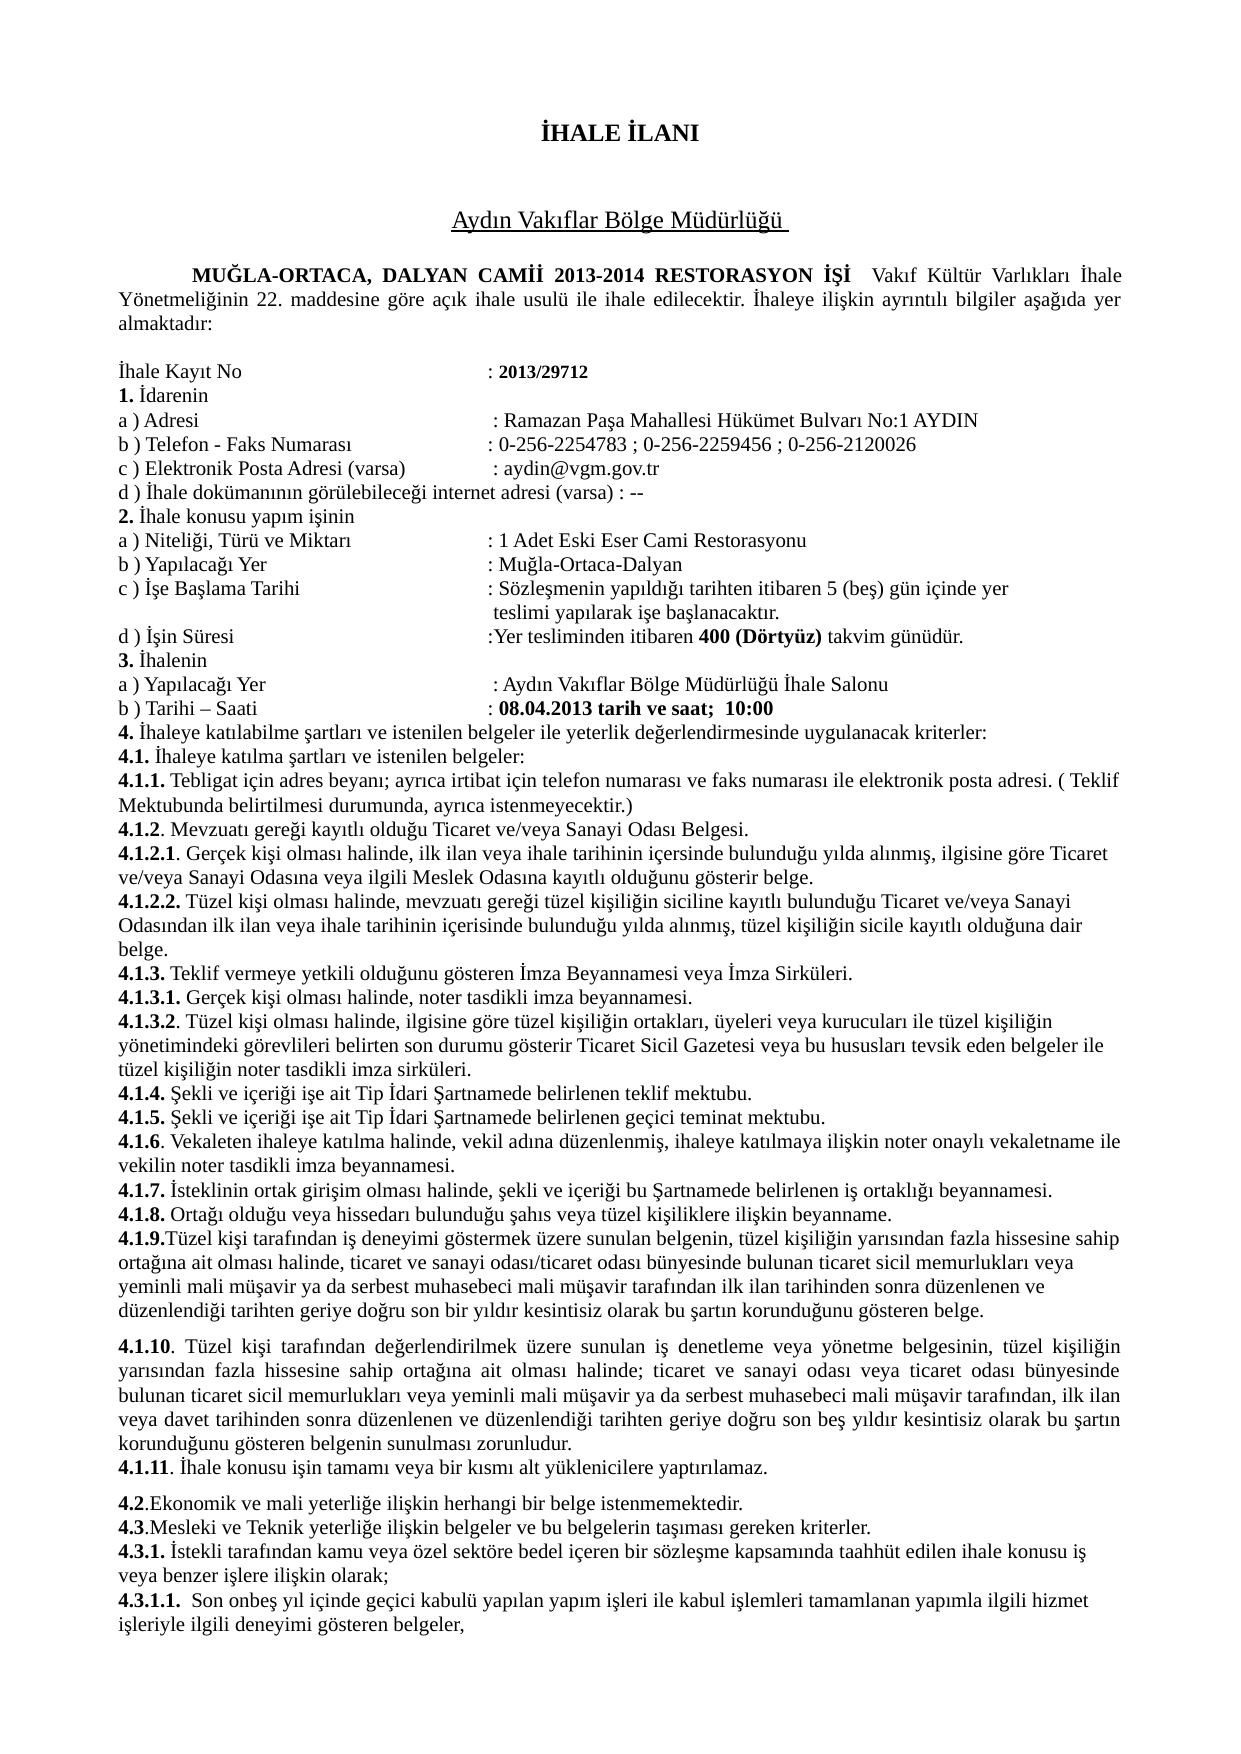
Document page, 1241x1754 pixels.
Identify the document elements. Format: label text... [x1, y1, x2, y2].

text b ) Yapılacağı Yer : Muğla-Ortaca-Dalyan c ) İşe Başlama Tarihi : Sözleşmenin yapıldığı tarihten itibaren 5 (beş) gün içinde yer [118, 552, 1122, 600]
text 4.1.11. İhale konusu işin tamamı veya bir kısmı alt yüklenicilere yaptırılamaz. [118, 1455, 1122, 1479]
text İHALE İLANI [118, 118, 1122, 147]
text 4.1.10. Tüzel kişi tarafından değerlendirilmek üzere sunulan iş denetleme veya yönetme belgesinin, tüzel kişiliğin yarısından fazla hissesine sahip ortağına ait olması halinde; ticaret ve sanayi odası veya ticaret odası bünyesinde bulunan ticaret sicil memurlukları veya yeminli mali müşavir ya da serbest muhasebeci mali müşavir tarafından, ilk ilan veya davet tarihinden sonra düzenlenen ve düzenlendiği tarihten geriye doğru son beş yıldır kesintisiz olarak bu şartın korunduğunu gösteren belgenin sunulması zorunludur. [118, 1334, 1122, 1455]
text 1. İdarenin a ) Adresi : Ramazan Paşa Mahallesi Hükümet Bulvarı No:1 AYDIN [118, 383, 1122, 432]
text Aydın Vakıflar Bölge Müdürlüğü [118, 205, 1122, 234]
text b ) Telefon - Faks Numarası : 0-256-2254783 ; 0-256-2259456 ; 0-256-2120026 c ) Elektronik Posta Adresi (varsa) : aydin@vgm.gov.tr [118, 432, 1122, 480]
text d ) İhale dokümanının görülebileceği internet adresi (varsa) : -- [118, 480, 1122, 504]
text MUĞLA-ORTACA, DALYAN CAMİİ 2013-2014 RESTORASYON İŞİ Vakıf Kültür Varlıkları İhale Yönetmeliğinin 22. maddesine göre açık ihale usulü ile ihale edilecektir. İhaleye ilişkin ayrıntılı bilgiler aşağıda yer almaktadır: [118, 263, 1122, 335]
text İhale Kayıt No : 2013/29712 [118, 359, 1122, 383]
text 2. İhale konusu yapım işinin a ) Niteliği, Türü ve Miktarı : 1 Adet Eski Eser Cami Restorasyonu [118, 504, 1122, 552]
text teslimi yapılarak işe başlanacaktır. d ) İşin Süresi :Yer tesliminden itibaren 400 (Dörtyüz) takvim günüdür. 3. İhalenin a ) Yapılacağı Yer : Aydın Vakıflar Bölge Müdürlüğü İhale Salonu b ) Tarihi – Saati : 08.04.2013 tarih ve saat; 10:00 4. İhaleye katılabilme şartları ve istenilen belgeler ile yeterlik değerlendirmesinde uygulanacak kriterler: 4.1. İhaleye katılma şartları ve istenilen belgeler: 4.1.1. Tebligat için adres beyanı; ayrıca irtibat için telefon numarası ve faks numarası ile elektronik posta adresi. ( Teklif Mektubunda belirtilmesi durumunda, ayrıca istenmeyecektir.) 4.1.2. Mevzuatı gereği kayıtlı olduğu Ticaret ve/veya Sanayi Odası Belgesi. 4.1.2.1. Gerçek kişi olması halinde, ilk ilan veya ihale tarihinin içersinde bulunduğu yılda alınmış, ilgisine göre Ticaret ve/veya Sanayi Odasına veya ilgili Meslek Odasına kayıtlı olduğunu gösterir belge. 4.1.2.2. Tüzel kişi olması halinde, mevzuatı gereği tüzel kişiliğin siciline kayıtlı bulunduğu Ticaret ve/veya Sanayi Odasından ilk ilan veya ihale tarihinin içerisinde bulunduğu yılda alınmış, tüzel kişiliğin sicile kayıtlı olduğuna dair belge. 4.1.3. Teklif vermeye yetkili olduğunu gösteren İmza Beyannamesi veya İmza Sirküleri. 4.1.3.1. Gerçek kişi olması halinde, noter tasdikli imza beyannamesi. 4.1.3.2. Tüzel kişi olması halinde, ilgisine göre tüzel kişiliğin ortakları, üyeleri veya kurucuları ile tüzel kişiliğin yönetimindeki görevlileri belirten son durumu gösterir Ticaret Sicil Gazetesi veya bu hususları tevsik eden belgeler ile tüzel kişiliğin noter tasdikli imza sirküleri. 4.1.4. Şekli ve içeriği işe ait Tip İdari Şartnamede belirlenen teklif mektubu. 4.1.5. Şekli ve içeriği işe ait Tip İdari Şartnamede belirlenen geçici teminat mektubu. 4.1.6. Vekaleten ihaleye katılma halinde, vekil adına düzenlenmiş, ihaleye katılmaya ilişkin noter onaylı vekaletname ile vekilin noter tasdikli imza beyannamesi. 4.1.7. İsteklinin ortak girişim olması halinde, şekli ve içeriği bu Şartnamede belirlenen iş ortaklığı beyannamesi. 4.1.8. Ortağı olduğu veya hissedarı bulunduğu şahıs veya tüzel kişiliklere ilişkin beyanname. 4.1.9.Tüzel kişi tarafından iş deneyimi göstermek üzere sunulan belgenin, tüzel kişiliğin yarısından fazla hissesine sahip ortağına ait olması halinde, ticaret ve sanayi odası/ticaret odası bünyesinde bulunan ticaret sicil memurlukları veya yeminli mali müşavir ya da serbest muhasebeci mali müşavir tarafından ilk ilan tarihinden sonra düzenlenen ve düzenlendiği tarihten geriye doğru son bir yıldır kesintisiz olarak bu şartın korunduğunu gösteren belge. [118, 600, 1122, 1322]
text 4.3.1.1. Son onbeş yıl içinde geçici kabulü yapılan yapım işleri ile kabul işlemleri tamamlanan yapımla ilgili hizmet işleriyle ilgili deneyimi gösteren belgeler, [118, 1587, 1122, 1636]
text 4.2.Ekonomik ve mali yeterliğe ilişkin herhangi bir belge istenmemektedir. 4.3.Mesleki ve Teknik yeterliğe ilişkin belgeler ve bu belgelerin taşıması gereken kriterler. 4.3.1. İstekli tarafından kamu veya özel sektöre bedel içeren bir sözleşme kapsamında taahhüt edilen ihale konusu iş veya benzer işlere ilişkin olarak; [118, 1491, 1122, 1587]
